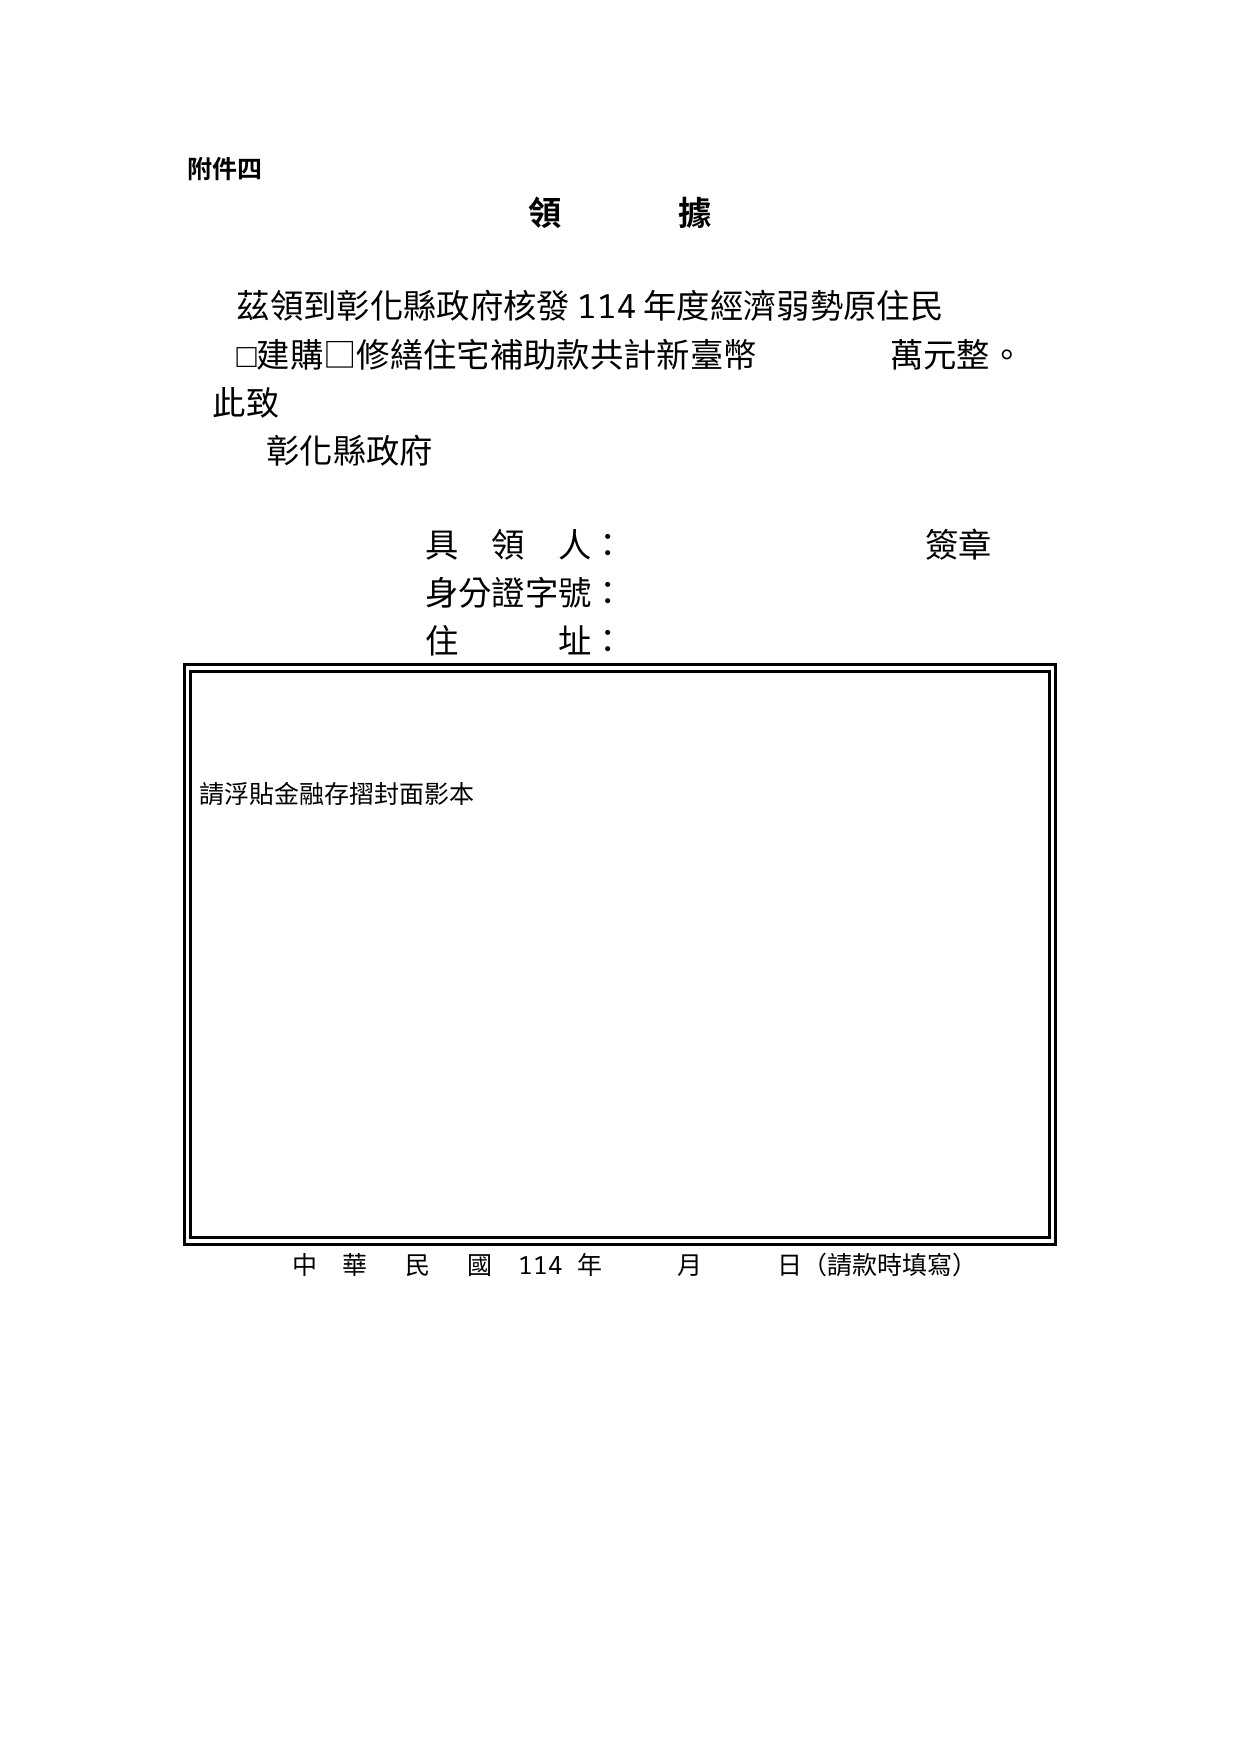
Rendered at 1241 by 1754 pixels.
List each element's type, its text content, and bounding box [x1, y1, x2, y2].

text 中 華 民 國 114 年 月 日（請款時填寫） [187, 1246, 1053, 1282]
table_header 請浮貼金融存摺封面影本 [188, 666, 1052, 1236]
text 此致 [187, 377, 1053, 425]
text 具 領 人： 簽章 [187, 519, 1053, 567]
text 茲領到彰化縣政府核發114年度經濟弱勢原住民 [187, 280, 1053, 328]
text 領 據 [187, 186, 1053, 234]
text □建購□修繕住宅補助款共計新臺幣 萬元整。 [187, 328, 1053, 377]
text 彰化縣政府 [187, 425, 1053, 473]
text 身分證字號： [187, 567, 1053, 615]
text 附件四 [187, 150, 1053, 186]
text 住 址： [187, 615, 1053, 663]
